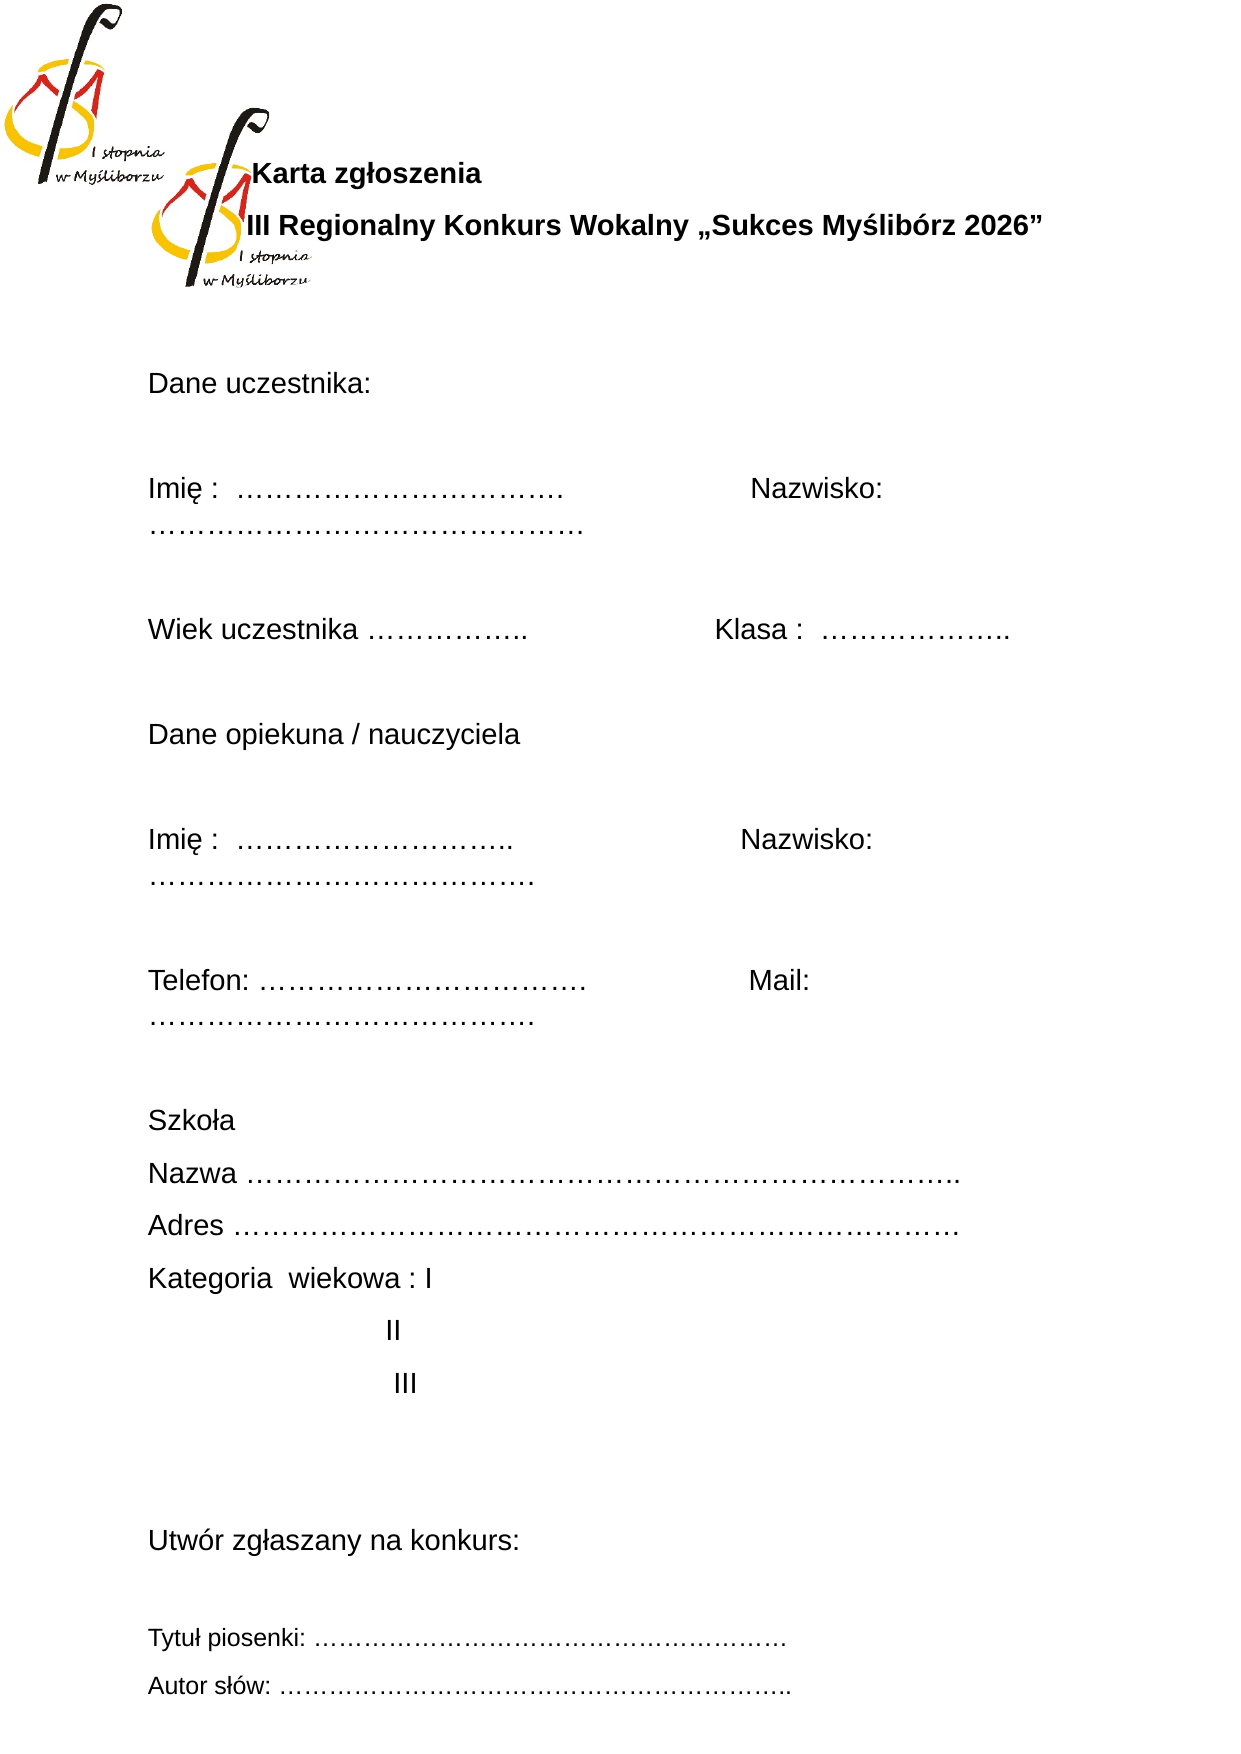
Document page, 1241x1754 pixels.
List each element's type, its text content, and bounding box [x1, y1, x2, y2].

text Autor słów: …………………………………………………….. [148, 1671, 1093, 1699]
text Imię : ……………………………. Nazwisko: ……………………………………… [148, 471, 1093, 540]
text Nazwa ……………………………………………………………….. [148, 1156, 1093, 1189]
text Dane uczestnika: [148, 366, 1093, 399]
text Wiek uczestnika …………….. Klasa : ……………….. [148, 612, 1093, 645]
text [167, 156, 221, 189]
text Szkoła [148, 1103, 1093, 1137]
text III Regionalny Konkurs Wokalny „Sukces Myślibórz 2026” [240, 208, 1093, 242]
text III [148, 1366, 1093, 1399]
text Karta zgłoszenia [230, 156, 1093, 189]
text Adres ………………………………………………………………… [148, 1208, 1093, 1242]
text Dane opiekuna / nauczyciela [148, 717, 1093, 750]
text Kategoria wiekowa : I [148, 1261, 1093, 1294]
text Imię : ……………………….. Nazwisko: …………………………………. [148, 822, 1093, 891]
text Utwór zgłaszany na konkurs: [148, 1523, 1093, 1557]
text II [148, 1313, 1093, 1347]
text Telefon: ……………………………. Mail: …………………………………. [148, 963, 1093, 1032]
text Tytuł piosenki: ………………………………………………… [148, 1623, 1093, 1652]
